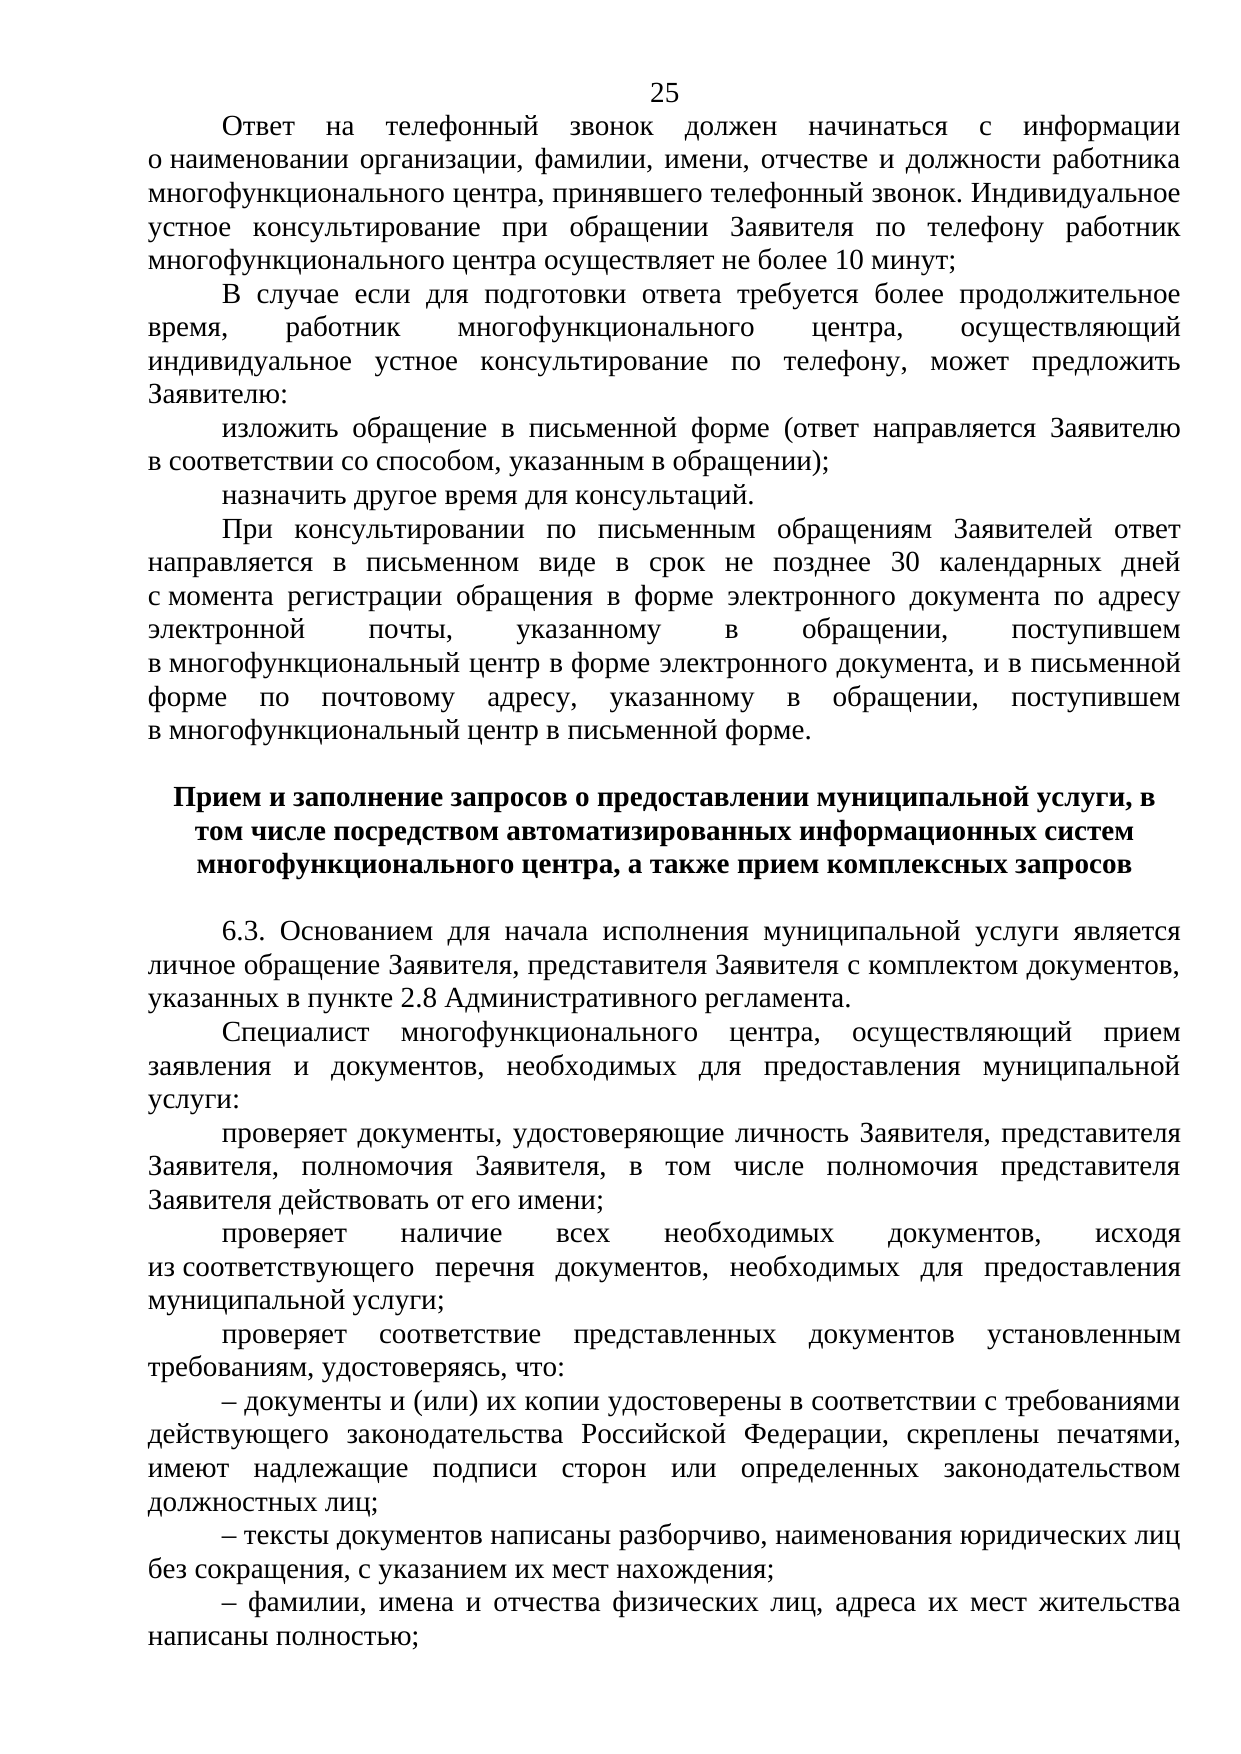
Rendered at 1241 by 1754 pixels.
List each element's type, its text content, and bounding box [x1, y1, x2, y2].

text В случае если для подготовки ответа требуется более продолжительное время, работник многофункционального центра, осуществляющий индивидуальное устное консультирование по телефону, может предложить Заявителю: [148, 276, 1181, 410]
text При консультировании по письменным обращениям Заявителей ответ направляется в письменном виде в срок не позднее 30 календарных дней с момента регистрации обращения в форме электронного документа по адресу электронной почты, указанному в обращении, поступившем в многофункциональный центр в форме электронного документа, и в письменной форме по почтовому адресу, указанному в обращении, поступившем в многофункциональный центр в письменной форме. [148, 511, 1181, 746]
text проверяет документы, удостоверяющие личность Заявителя, представителя Заявителя, полномочия Заявителя, в том числе полномочия представителя Заявителя действовать от его имени; [148, 1115, 1181, 1215]
text назначить другое время для консультаций. [222, 477, 1181, 511]
text Ответ на телефонный звонок должен начинаться с информации о наименовании организации, фамилии, имени, отчестве и должности работника многофункционального центра, принявшего телефонный звонок. Индивидуальное устное консультирование при обращении Заявителя по телефону работник многофункционального центра осуществляет не более 10 минут; [148, 108, 1181, 276]
text Специалист многофункционального центра, осуществляющий прием заявления и документов, необходимых для предоставления муниципальной услуги: [148, 1014, 1181, 1115]
text – документы и (или) их копии удостоверены в соответствии с требованиями действующего законодательства Российской Федерации, скреплены печатями, имеют надлежащие подписи сторон или определенных законодательством должностных лиц; [148, 1383, 1181, 1517]
text 6.3. Основанием для начала исполнения муниципальной услуги является личное обращение Заявителя, представителя Заявителя с комплектом документов, указанных в пункте 2.8 Административного регламента. [148, 913, 1181, 1014]
text проверяет соответствие представленных документов установленным требованиям, удостоверяясь, что: [148, 1316, 1181, 1383]
text проверяет наличие всех необходимых документов, исходя из соответствующего перечня документов, необходимых для предоставления муниципальной услуги; [148, 1215, 1181, 1316]
text – фамилии, имена и отчества физических лиц, адреса их мест жительства написаны полностью; [148, 1584, 1181, 1651]
text – тексты документов написаны разборчиво, наименования юридических лиц без сокращения, с указанием их мест нахождения; [148, 1517, 1181, 1584]
text изложить обращение в письменной форме (ответ направляется Заявителю в соответствии со способом, указанным в обращении); [148, 410, 1181, 477]
text Прием и заполнение запросов о предоставлении муниципальной услуги, в том числе посредством автоматизированных информационных систем многофункционального центра, а также прием комплексных запросов [148, 779, 1181, 880]
